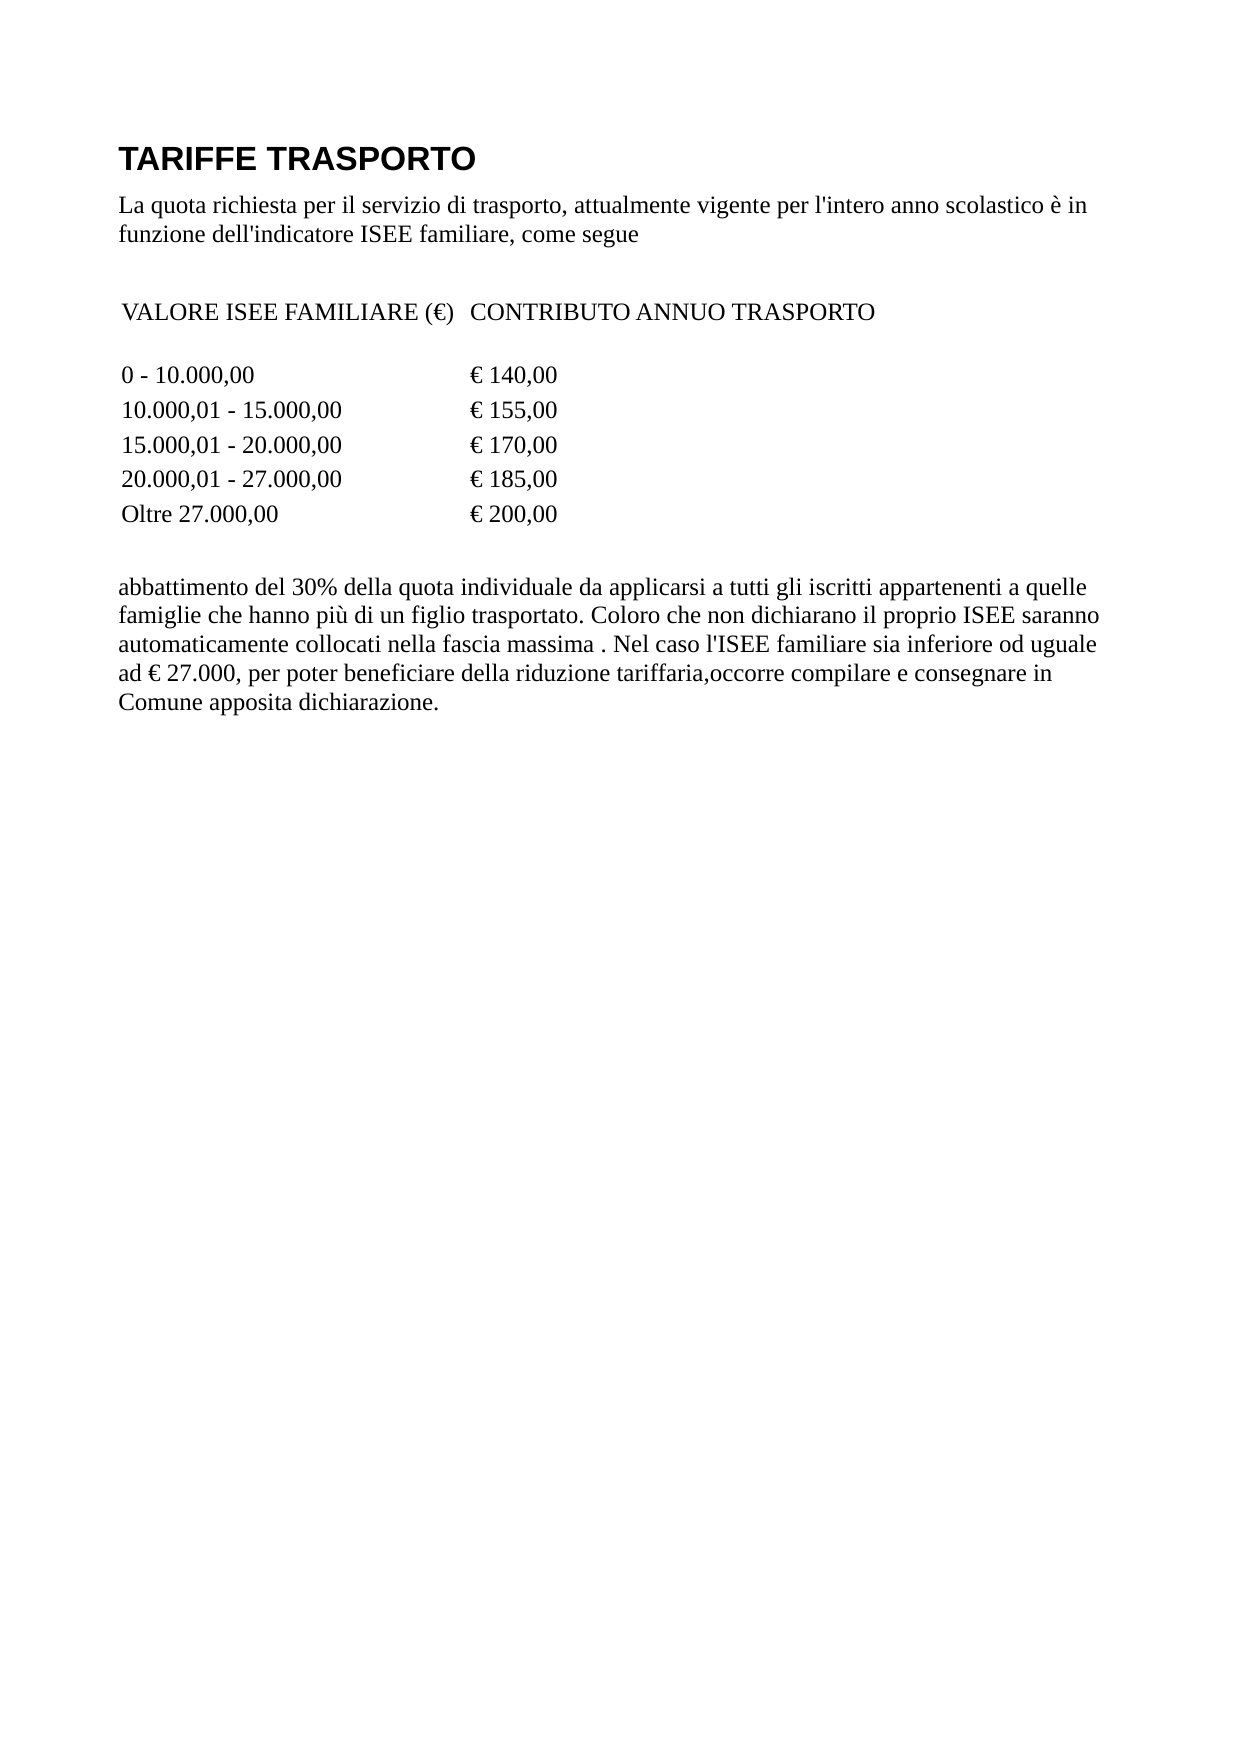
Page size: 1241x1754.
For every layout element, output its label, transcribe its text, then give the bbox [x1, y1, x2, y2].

table_cell 10.000,01 - 15.000,00 [118, 392, 467, 427]
table_cell 20.000,01 - 27.000,00 [118, 461, 467, 496]
table_cell € 170,00 [467, 427, 888, 461]
table_cell € 155,00 [467, 392, 888, 427]
table_header VALORE ISEE FAMILIARE (€) [118, 294, 467, 358]
table_cell € 140,00 [467, 358, 888, 392]
subtitle TARIFFE TRASPORTO [118, 139, 1122, 178]
table_cell € 200,00 [467, 496, 888, 531]
table_header CONTRIBUTO ANNUO TRASPORTO [467, 294, 888, 358]
table_cell 0 - 10.000,00 [118, 358, 467, 392]
table_cell Oltre 27.000,00 [118, 496, 467, 531]
table_cell € 185,00 [467, 461, 888, 496]
table_cell 15.000,01 - 20.000,00 [118, 427, 467, 461]
text La quota richiesta per il servizio di trasporto, attualmente vigente per l'intero anno scolastico è in funzione dell'indicatore ISEE familiare, come segue [118, 190, 1122, 248]
text abbattimento del 30% della quota individuale da applicarsi a tutti gli iscritti appartenenti a quelle famiglie che hanno più di un figlio trasportato. Coloro che non dichiarano il proprio ISEE saranno automaticamente collocati nella fascia massima . Nel caso l'ISEE familiare sia inferiore od uguale ad € 27.000, per poter beneficiare della riduzione tariffaria,occorre compilare e consegnare in Comune apposita dichiarazione. [118, 572, 1122, 716]
